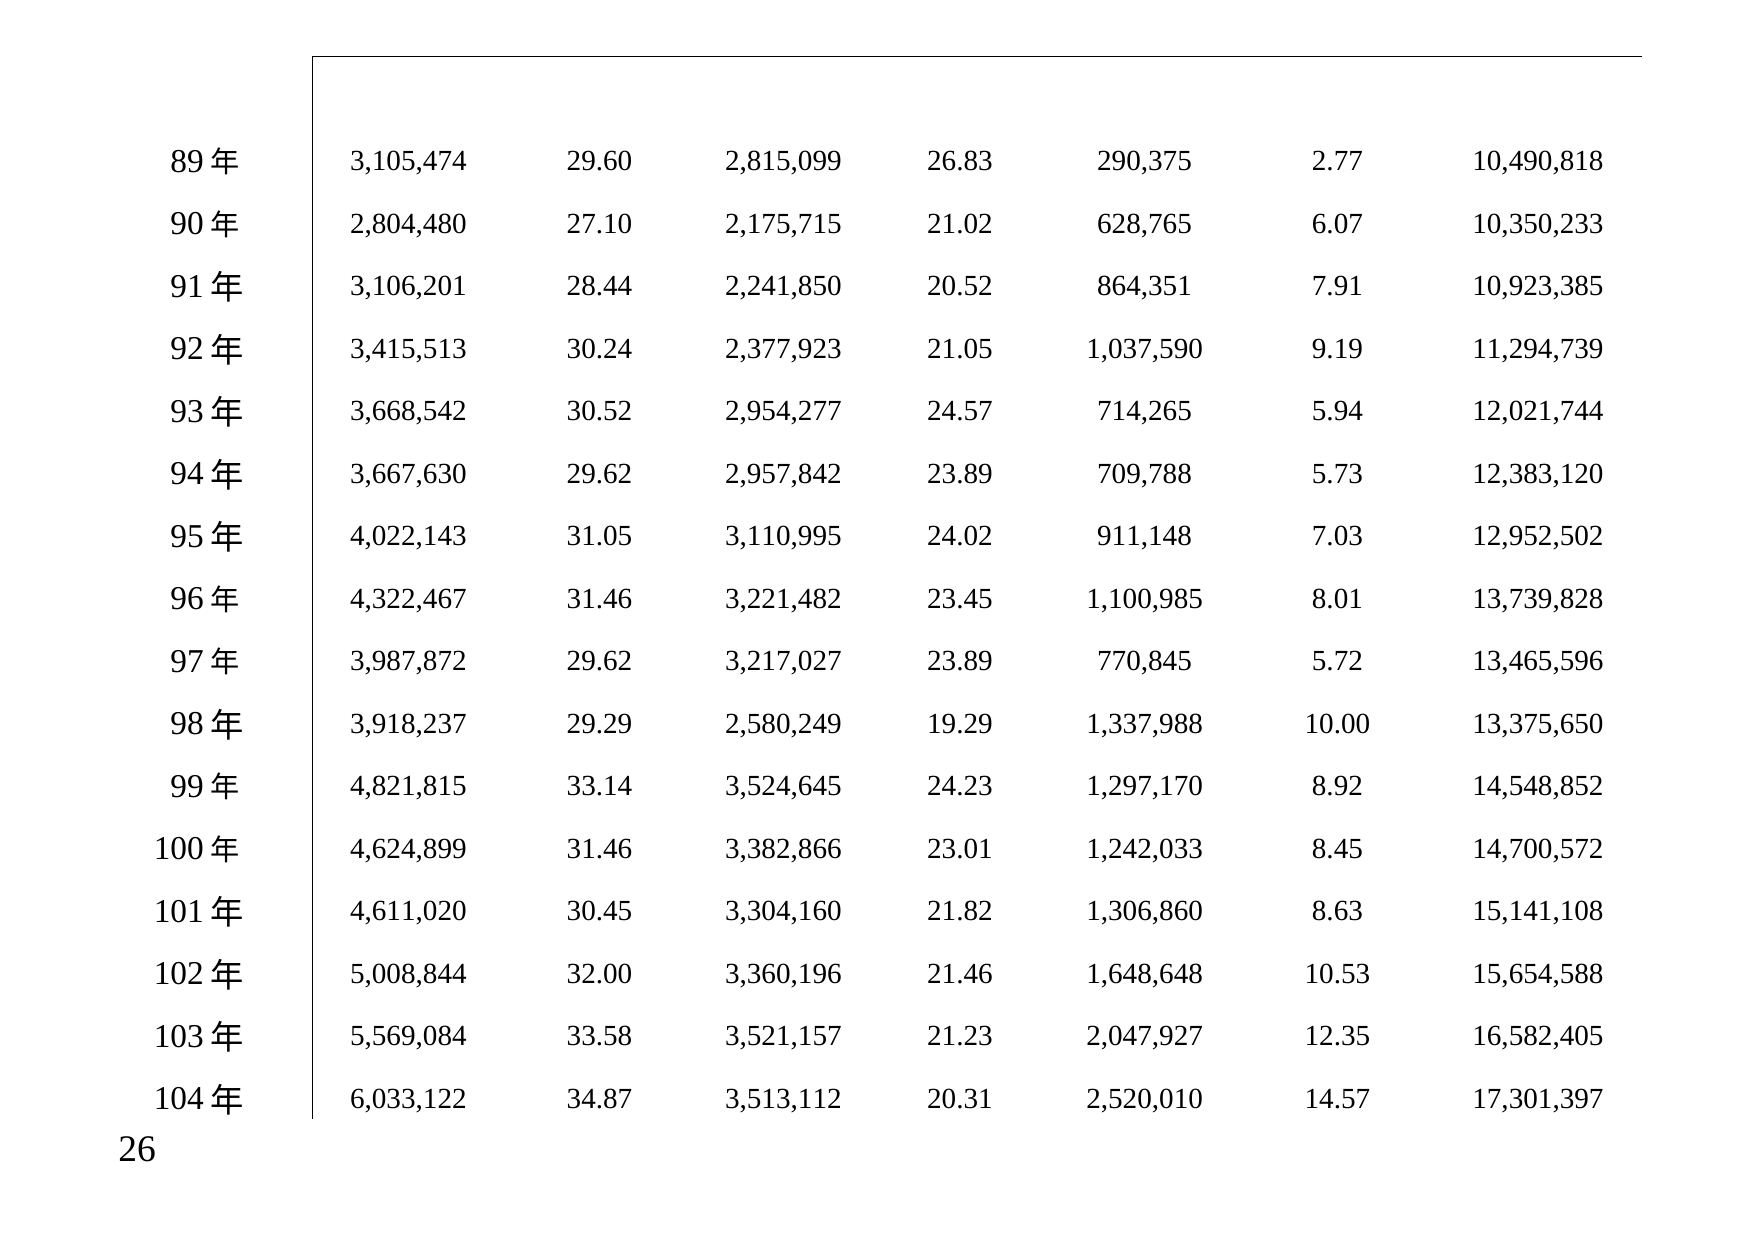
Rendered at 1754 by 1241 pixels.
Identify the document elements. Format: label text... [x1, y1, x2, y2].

table_cell 5,008,844 [313, 931, 504, 993]
table_cell 23.89 [871, 619, 1048, 681]
table_cell 17,301,397 [1434, 1056, 1642, 1118]
table_cell 21.05 [871, 306, 1048, 368]
table_cell 30.24 [504, 306, 695, 368]
table_cell 1,100,985 [1048, 556, 1241, 618]
table_cell 99年 [151, 744, 312, 806]
table_cell 2,047,927 [1048, 994, 1241, 1056]
table_cell 23.45 [871, 556, 1048, 618]
table_cell 12,383,120 [1434, 431, 1642, 493]
table_cell 1,306,860 [1048, 869, 1241, 931]
table_cell 290,375 [1048, 57, 1241, 181]
table_cell 30.45 [504, 869, 695, 931]
table_cell 103年 [151, 994, 312, 1056]
table_cell 1,242,033 [1048, 806, 1241, 868]
table_cell 7.91 [1241, 244, 1433, 306]
table_cell 29.62 [504, 431, 695, 493]
table_cell 3,382,866 [695, 806, 871, 868]
table_cell 8.92 [1241, 744, 1433, 806]
table_cell 1,297,170 [1048, 744, 1241, 806]
table_cell 104年 [151, 1056, 312, 1118]
table_cell 12.35 [1241, 994, 1433, 1056]
table_cell 709,788 [1048, 431, 1241, 493]
table_cell 9.19 [1241, 306, 1433, 368]
table_cell 16,582,405 [1434, 994, 1642, 1056]
table_cell 101年 [151, 869, 312, 931]
table_cell 3,221,482 [695, 556, 871, 618]
table_cell 6.07 [1241, 181, 1433, 243]
table_cell 3,918,237 [313, 681, 504, 743]
table_cell 5.94 [1241, 369, 1433, 431]
table_cell 29.62 [504, 619, 695, 681]
table_cell 21.23 [871, 994, 1048, 1056]
table_cell 3,987,872 [313, 619, 504, 681]
table_cell 19.29 [871, 681, 1048, 743]
table_cell 3,105,474 [313, 57, 504, 181]
table_cell 32.00 [504, 931, 695, 993]
table_cell 91年 [151, 244, 312, 306]
table_cell 15,141,108 [1434, 869, 1642, 931]
table_cell 24.02 [871, 494, 1048, 556]
table_cell 864,351 [1048, 244, 1241, 306]
table_cell 24.57 [871, 369, 1048, 431]
table_cell 98年 [151, 681, 312, 743]
table_cell 31.05 [504, 494, 695, 556]
table_cell 93年 [151, 369, 312, 431]
table_cell 27.10 [504, 181, 695, 243]
table_cell 628,765 [1048, 181, 1241, 243]
table_cell 8.01 [1241, 556, 1433, 618]
table_cell 7.03 [1241, 494, 1433, 556]
table_cell 24.23 [871, 744, 1048, 806]
table_cell 11,294,739 [1434, 306, 1642, 368]
table_cell 21.82 [871, 869, 1048, 931]
table_cell 13,375,650 [1434, 681, 1642, 743]
table_cell 94年 [151, 431, 312, 493]
table_cell 2,954,277 [695, 369, 871, 431]
table_cell 2.77 [1241, 57, 1433, 181]
table_cell 33.58 [504, 994, 695, 1056]
table_cell 3,106,201 [313, 244, 504, 306]
table_cell 95年 [151, 494, 312, 556]
table_cell 3,360,196 [695, 931, 871, 993]
table_cell 2,520,010 [1048, 1056, 1241, 1118]
table_cell 3,667,630 [313, 431, 504, 493]
table_cell 2,957,842 [695, 431, 871, 493]
table_cell 8.63 [1241, 869, 1433, 931]
table_cell 4,624,899 [313, 806, 504, 868]
table_cell 13,465,596 [1434, 619, 1642, 681]
table_cell 2,175,715 [695, 181, 871, 243]
table_cell 3,513,112 [695, 1056, 871, 1118]
table_cell 6,033,122 [313, 1056, 504, 1118]
table_cell 5,569,084 [313, 994, 504, 1056]
table_cell 10.53 [1241, 931, 1433, 993]
table_cell 4,611,020 [313, 869, 504, 931]
table_cell 3,415,513 [313, 306, 504, 368]
table_cell 5.72 [1241, 619, 1433, 681]
table_cell 10,350,233 [1434, 181, 1642, 243]
table_cell 4,022,143 [313, 494, 504, 556]
table_cell 770,845 [1048, 619, 1241, 681]
table_cell 3,304,160 [695, 869, 871, 931]
table_cell 21.02 [871, 181, 1048, 243]
table_cell 23.01 [871, 806, 1048, 868]
table_cell 2,580,249 [695, 681, 871, 743]
table_cell 2,815,099 [695, 57, 871, 181]
table_cell 3,521,157 [695, 994, 871, 1056]
table_cell 2,377,923 [695, 306, 871, 368]
table_cell 12,021,744 [1434, 369, 1642, 431]
table_cell 10,490,818 [1434, 57, 1642, 181]
table_cell 3,217,027 [695, 619, 871, 681]
table_cell 89年 [151, 56, 312, 181]
table_cell 3,524,645 [695, 744, 871, 806]
table_cell 31.46 [504, 556, 695, 618]
table_cell 4,322,467 [313, 556, 504, 618]
table_cell 3,110,995 [695, 494, 871, 556]
table_cell 1,037,590 [1048, 306, 1241, 368]
table_cell 5.73 [1241, 431, 1433, 493]
table_cell 102年 [151, 931, 312, 993]
table_cell 20.31 [871, 1056, 1048, 1118]
table_cell 15,654,588 [1434, 931, 1642, 993]
table_cell 26.83 [871, 57, 1048, 181]
table_cell 2,804,480 [313, 181, 504, 243]
table_cell 28.44 [504, 244, 695, 306]
table_cell 29.60 [504, 57, 695, 181]
table_cell 12,952,502 [1434, 494, 1642, 556]
table_cell 1,337,988 [1048, 681, 1241, 743]
table_cell 90年 [151, 181, 312, 243]
table_cell 8.45 [1241, 806, 1433, 868]
table_cell 100年 [151, 806, 312, 868]
table_cell 97年 [151, 619, 312, 681]
table_cell 14,700,572 [1434, 806, 1642, 868]
table_cell 20.52 [871, 244, 1048, 306]
table_cell 13,739,828 [1434, 556, 1642, 618]
table_cell 14,548,852 [1434, 744, 1642, 806]
table_cell 34.87 [504, 1056, 695, 1118]
table_cell 30.52 [504, 369, 695, 431]
table_cell 2,241,850 [695, 244, 871, 306]
table_cell 33.14 [504, 744, 695, 806]
table_cell 911,148 [1048, 494, 1241, 556]
table_cell 1,648,648 [1048, 931, 1241, 993]
table_cell 92年 [151, 306, 312, 368]
table_cell 31.46 [504, 806, 695, 868]
table_cell 29.29 [504, 681, 695, 743]
table_cell 10,923,385 [1434, 244, 1642, 306]
table_cell 3,668,542 [313, 369, 504, 431]
table_cell 10.00 [1241, 681, 1433, 743]
table_cell 21.46 [871, 931, 1048, 993]
table_cell 4,821,815 [313, 744, 504, 806]
table_cell 96年 [151, 556, 312, 618]
table_cell 23.89 [871, 431, 1048, 493]
table_cell 714,265 [1048, 369, 1241, 431]
table_cell 14.57 [1241, 1056, 1433, 1118]
